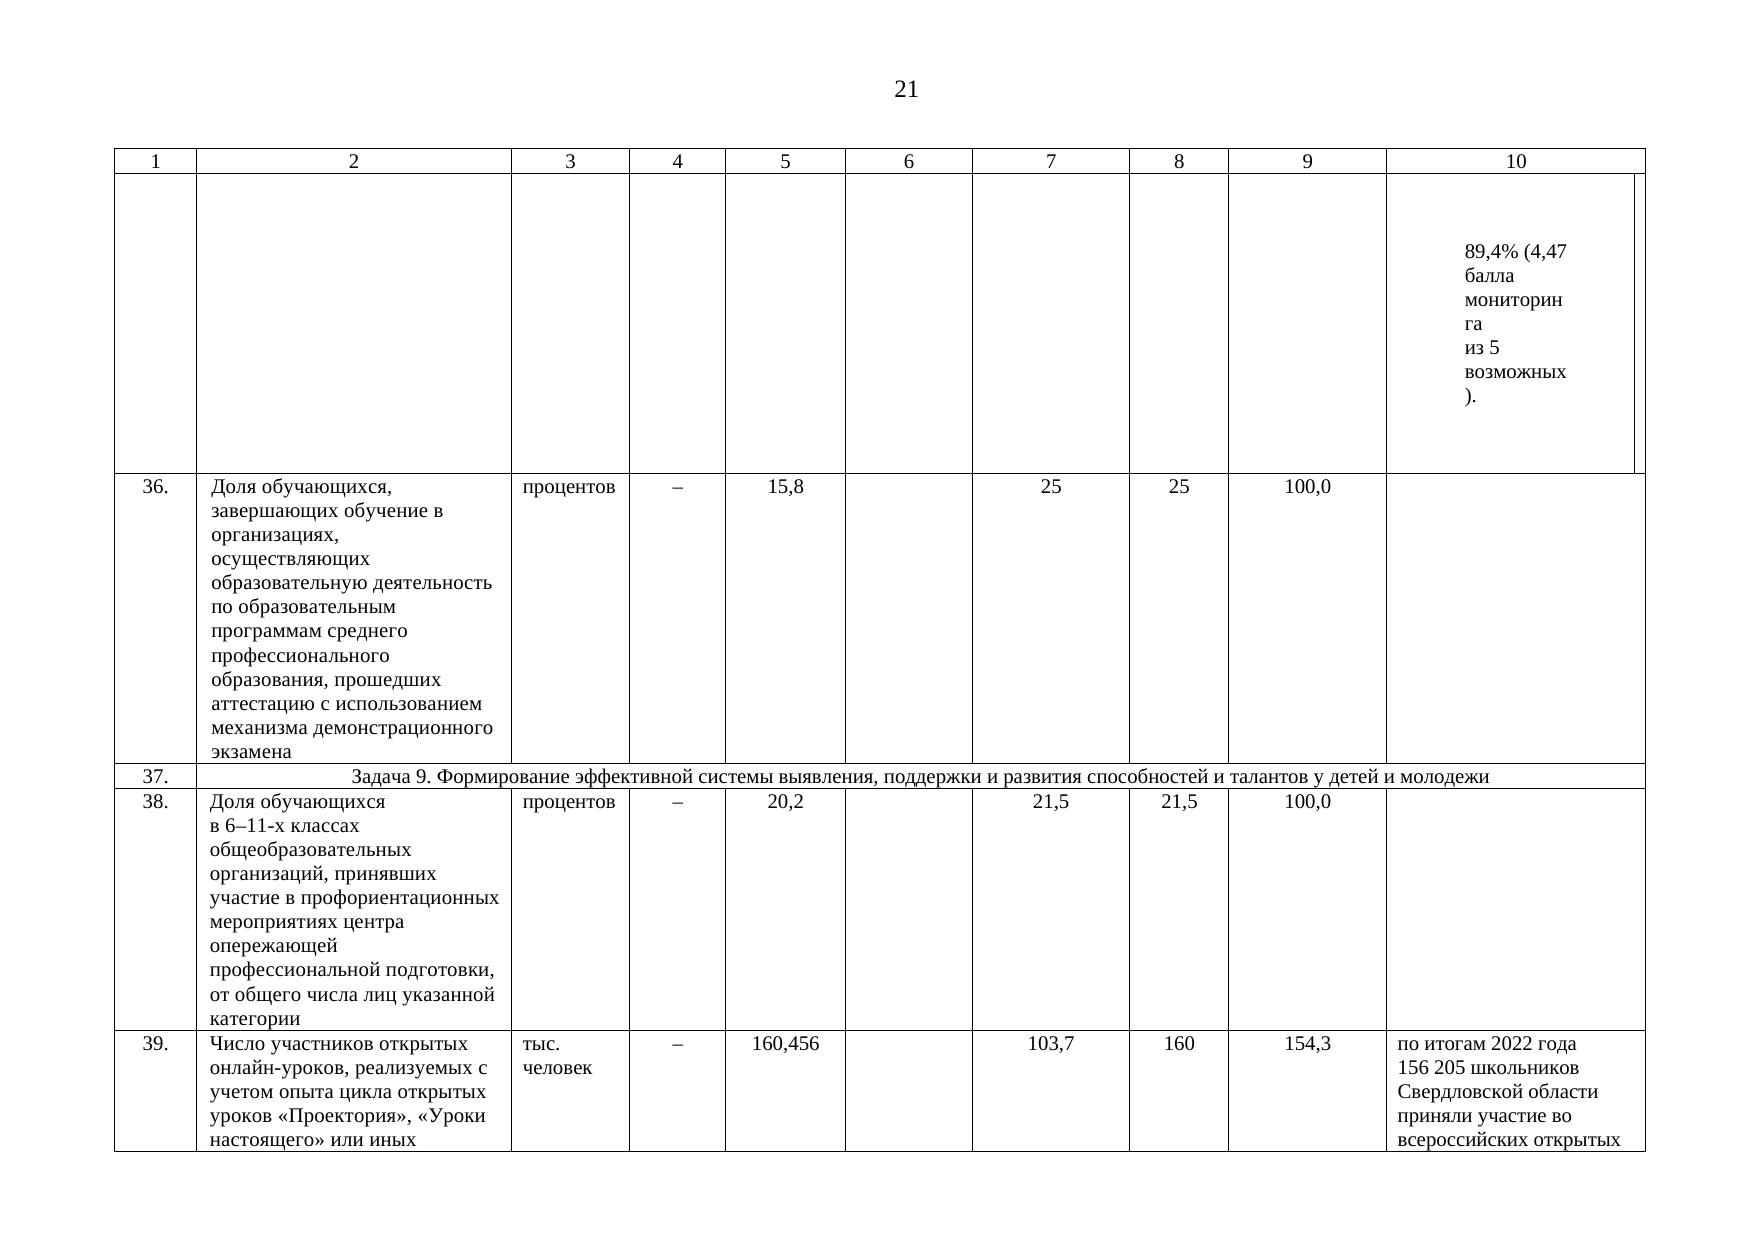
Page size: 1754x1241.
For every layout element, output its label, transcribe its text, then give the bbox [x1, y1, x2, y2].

table_cell 36. [115, 474, 196, 763]
table_cell 89,4% (4,47 балла мониторинга из 5 возможных). [1400, 175, 1633, 472]
table_header 9 [1229, 149, 1386, 173]
table_cell 25 [973, 474, 1129, 763]
table_cell – [630, 474, 725, 763]
table_cell Задача 9. Формирование эффективной системы выявления, поддержки и развития способностей и талантов у детей и молодежи [197, 764, 1645, 788]
table_cell 15,8 [726, 474, 845, 763]
table_header 2 [197, 149, 511, 173]
table_cell 160 [1130, 1031, 1228, 1151]
table_cell 154,3 [1229, 1031, 1386, 1151]
table_cell [846, 1031, 972, 1151]
table_cell [1387, 474, 1645, 763]
table_cell Доля обучающихся, завершающих обучение в организациях, осуществляющих образовательную деятельность по образовательным программам среднего профессионального образования, прошедших аттестацию с использованием механизма демонстрационного экзамена [197, 474, 511, 763]
table_cell 21,5 [973, 789, 1129, 1029]
table_cell 103,7 [973, 1031, 1129, 1151]
table_header 10 [1387, 149, 1645, 173]
table_cell процентов [512, 789, 629, 1029]
table_cell [1229, 174, 1386, 473]
table_cell [726, 174, 845, 473]
table_cell Доля обучающихся в 6–11-х классах общеобразовательных организаций, принявших участие в профориентационных мероприятиях центра опережающей профессиональной подготовки, от общего числа лиц указанной категории [197, 789, 511, 1029]
table_header 5 [726, 149, 845, 173]
table_cell 37. [115, 764, 196, 788]
table_cell 20,2 [726, 789, 845, 1029]
table_cell 38. [115, 789, 196, 1029]
table_cell 160,456 [726, 1031, 845, 1151]
table_cell [115, 174, 196, 473]
table_cell 21,5 [1130, 789, 1228, 1029]
table_cell - [630, 174, 725, 473]
table_header 8 [1130, 149, 1228, 173]
table_cell – [630, 789, 725, 1029]
table_header 1 [115, 149, 196, 173]
table_cell 25 [1130, 474, 1228, 763]
table_cell [846, 789, 972, 1029]
table_cell тыс. человек [512, 1031, 629, 1151]
table_cell 100,0 [1229, 474, 1386, 763]
table_header 3 [512, 149, 629, 173]
table_header 6 [846, 149, 972, 173]
table_cell [846, 174, 972, 473]
table_cell [1130, 174, 1228, 473]
table_cell [973, 174, 1129, 473]
table_cell – [630, 1031, 725, 1151]
table_cell Число участников открытых онлайн-уроков, реализуемых с учетом опыта цикла открытых уроков «Проектория», «Уроки настоящего» или иных [197, 1031, 511, 1151]
table_cell [1387, 789, 1645, 1029]
table_cell процентов [512, 474, 629, 763]
table_cell [197, 174, 511, 473]
table_cell 39. [115, 1031, 196, 1151]
table_cell [512, 174, 629, 473]
table_header 4 [630, 149, 725, 173]
table_header 7 [973, 149, 1129, 173]
table_cell [846, 474, 972, 763]
table_cell 100,0 [1229, 789, 1386, 1029]
